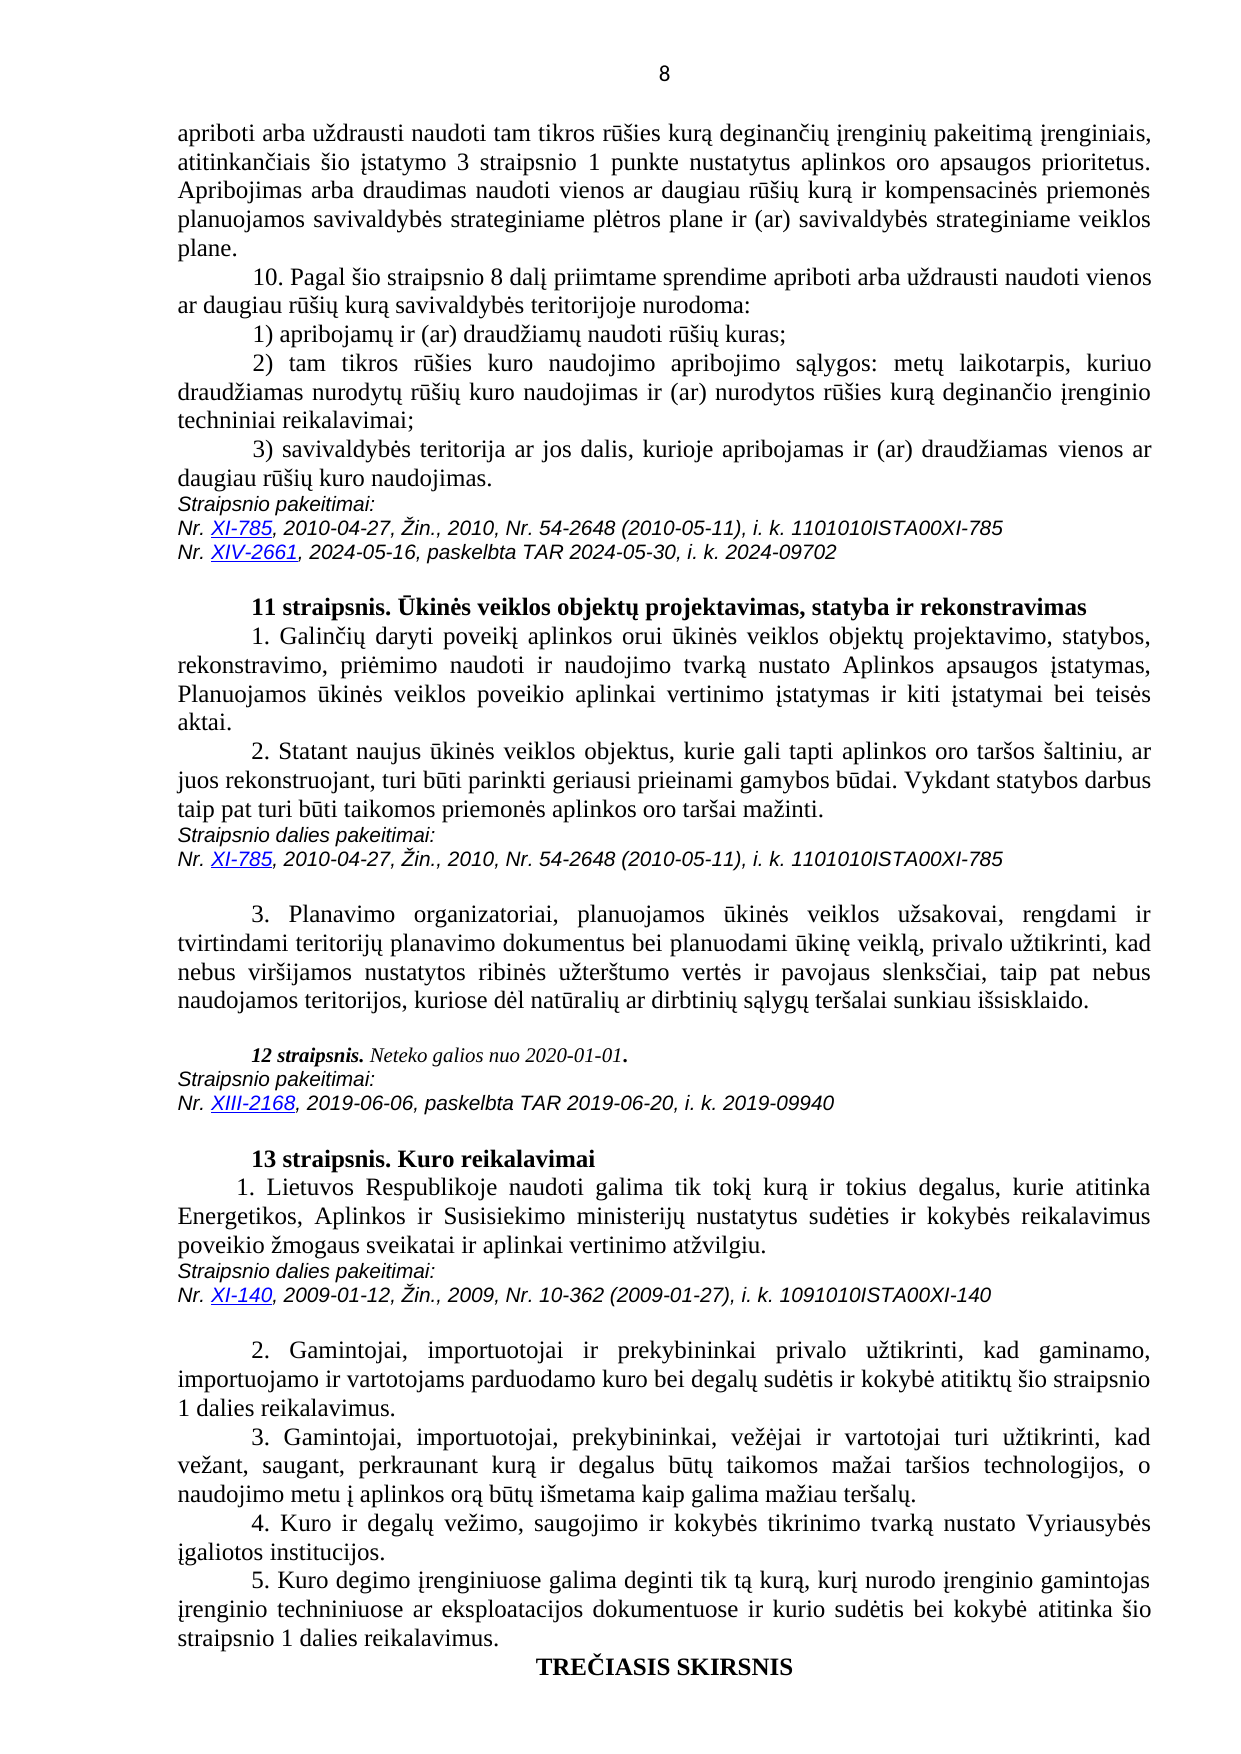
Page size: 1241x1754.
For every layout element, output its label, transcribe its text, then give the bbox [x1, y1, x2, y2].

text 4. Kuro ir degalų vežimo, saugojimo ir kokybės tikrinimo tvarką nustato Vyriausybės įgaliotos institucijos. [177, 1508, 1152, 1565]
text 11 straipsnis. Ūkinės veiklos objektų projektavimas, statyba ir rekonstravimas [177, 592, 1152, 621]
text Straipsnio pakeitimai: [177, 492, 1152, 516]
text Nr. XI-140, 2009-01-12, Žin., 2009, Nr. 10-362 (2009-01-27), i. k. 1091010ISTA00XI-140 [177, 1283, 1152, 1307]
text Nr. XIV-2661, 2024-05-16, paskelbta TAR 2024-05-30, i. k. 2024-09702 [177, 540, 1152, 564]
text 3. Gamintojai, importuotojai, prekybininkai, vežėjai ir vartotojai turi užtikrinti, kad vežant, saugant, perkraunant kurą ir degalus būtų taikomos mažai taršios technologijos, o naudojimo metu į aplinkos orą būtų išmetama kaip galima mažiau teršalų. [177, 1422, 1152, 1508]
text TREČIASIS SKIRSNIS [177, 1652, 1152, 1680]
text 2) tam tikros rūšies kuro naudojimo apribojimo sąlygos: metų laikotarpis, kuriuo draudžiamas nurodytų rūšių kuro naudojimas ir (ar) nurodytos rūšies kurą deginančio įrenginio techniniai reikalavimai; [177, 348, 1152, 434]
text 1. Galinčių daryti poveikį aplinkos orui ūkinės veiklos objektų projektavimo, statybos, rekonstravimo, priėmimo naudoti ir naudojimo tvarką nustato Aplinkos apsaugos įstatymas, Planuojamos ūkinės veiklos poveikio aplinkai vertinimo įstatymas ir kiti įstatymai bei teisės aktai. [177, 621, 1152, 736]
text 10. Pagal šio straipsnio 8 dalį priimtame sprendime apriboti arba uždrausti naudoti vienos ar daugiau rūšių kurą savivaldybės teritorijoje nurodoma: [177, 262, 1152, 319]
text Nr. XIII-2168, 2019-06-06, paskelbta TAR 2019-06-20, i. k. 2019-09940 [177, 1091, 1152, 1115]
text 13 straipsnis. Kuro reikalavimai [177, 1144, 1152, 1172]
text 2. Gamintojai, importuotojai ir prekybininkai privalo užtikrinti, kad gaminamo, importuojamo ir vartotojams parduodamo kuro bei degalų sudėtis ir kokybė atitiktų šio straipsnio 1 dalies reikalavimus. [177, 1335, 1152, 1422]
text 3) savivaldybės teritorija ar jos dalis, kurioje apribojamas ir (ar) draudžiamas vienos ar daugiau rūšių kuro naudojimas. [177, 434, 1152, 492]
text Straipsnio dalies pakeitimai: [177, 1259, 1152, 1283]
text 1. Lietuvos Respublikoje naudoti galima tik tokį kurą ir tokius degalus, kurie atitinka Energetikos, Aplinkos ir Susisiekimo ministerijų nustatytus sudėties ir kokybės reikalavimus poveikio žmogaus sveikatai ir aplinkai vertinimo atžvilgiu. [177, 1172, 1152, 1259]
text 12 straipsnis. Neteko galios nuo 2020-01-01. [177, 1043, 1152, 1067]
text Straipsnio dalies pakeitimai: [177, 822, 1152, 846]
text apriboti arba uždrausti naudoti tam tikros rūšies kurą deginančių įrenginių pakeitimą įrenginiais, atitinkančiais šio įstatymo 3 straipsnio 1 punkte nustatytus aplinkos oro apsaugos prioritetus. Apribojimas arba draudimas naudoti vienos ar daugiau rūšių kurą ir kompensacinės priemonės planuojamos savivaldybės strateginiame plėtros plane ir (ar) savivaldybės strateginiame veiklos plane. [177, 118, 1152, 262]
text Nr. XI-785, 2010-04-27, Žin., 2010, Nr. 54-2648 (2010-05-11), i. k. 1101010ISTA00XI-785 [177, 846, 1152, 870]
text Straipsnio pakeitimai: [177, 1067, 1152, 1091]
text 2. Statant naujus ūkinės veiklos objektus, kurie gali tapti aplinkos oro taršos šaltiniu, ar juos rekonstruojant, turi būti parinkti geriausi prieinami gamybos būdai. Vykdant statybos darbus taip pat turi būti taikomos priemonės aplinkos oro taršai mažinti. [177, 736, 1152, 822]
text 1) apribojamų ir (ar) draudžiamų naudoti rūšių kuras; [177, 319, 1152, 348]
text Nr. XI-785, 2010-04-27, Žin., 2010, Nr. 54-2648 (2010-05-11), i. k. 1101010ISTA00XI-785 [177, 516, 1152, 540]
text 5. Kuro degimo įrenginiuose galima deginti tik tą kurą, kurį nurodo įrenginio gamintojas įrenginio techniniuose ar eksploatacijos dokumentuose ir kurio sudėtis bei kokybė atitinka šio straipsnio 1 dalies reikalavimus. [177, 1565, 1152, 1652]
text 3. Planavimo organizatoriai, planuojamos ūkinės veiklos užsakovai, rengdami ir tvirtindami teritorijų planavimo dokumentus bei planuodami ūkinę veiklą, privalo užtikrinti, kad nebus viršijamos nustatytos ribinės užterštumo vertės ir pavojaus slenksčiai, taip pat nebus naudojamos teritorijos, kuriose dėl natūralių ar dirbtinių sąlygų teršalai sunkiau išsisklaido. [177, 899, 1152, 1014]
